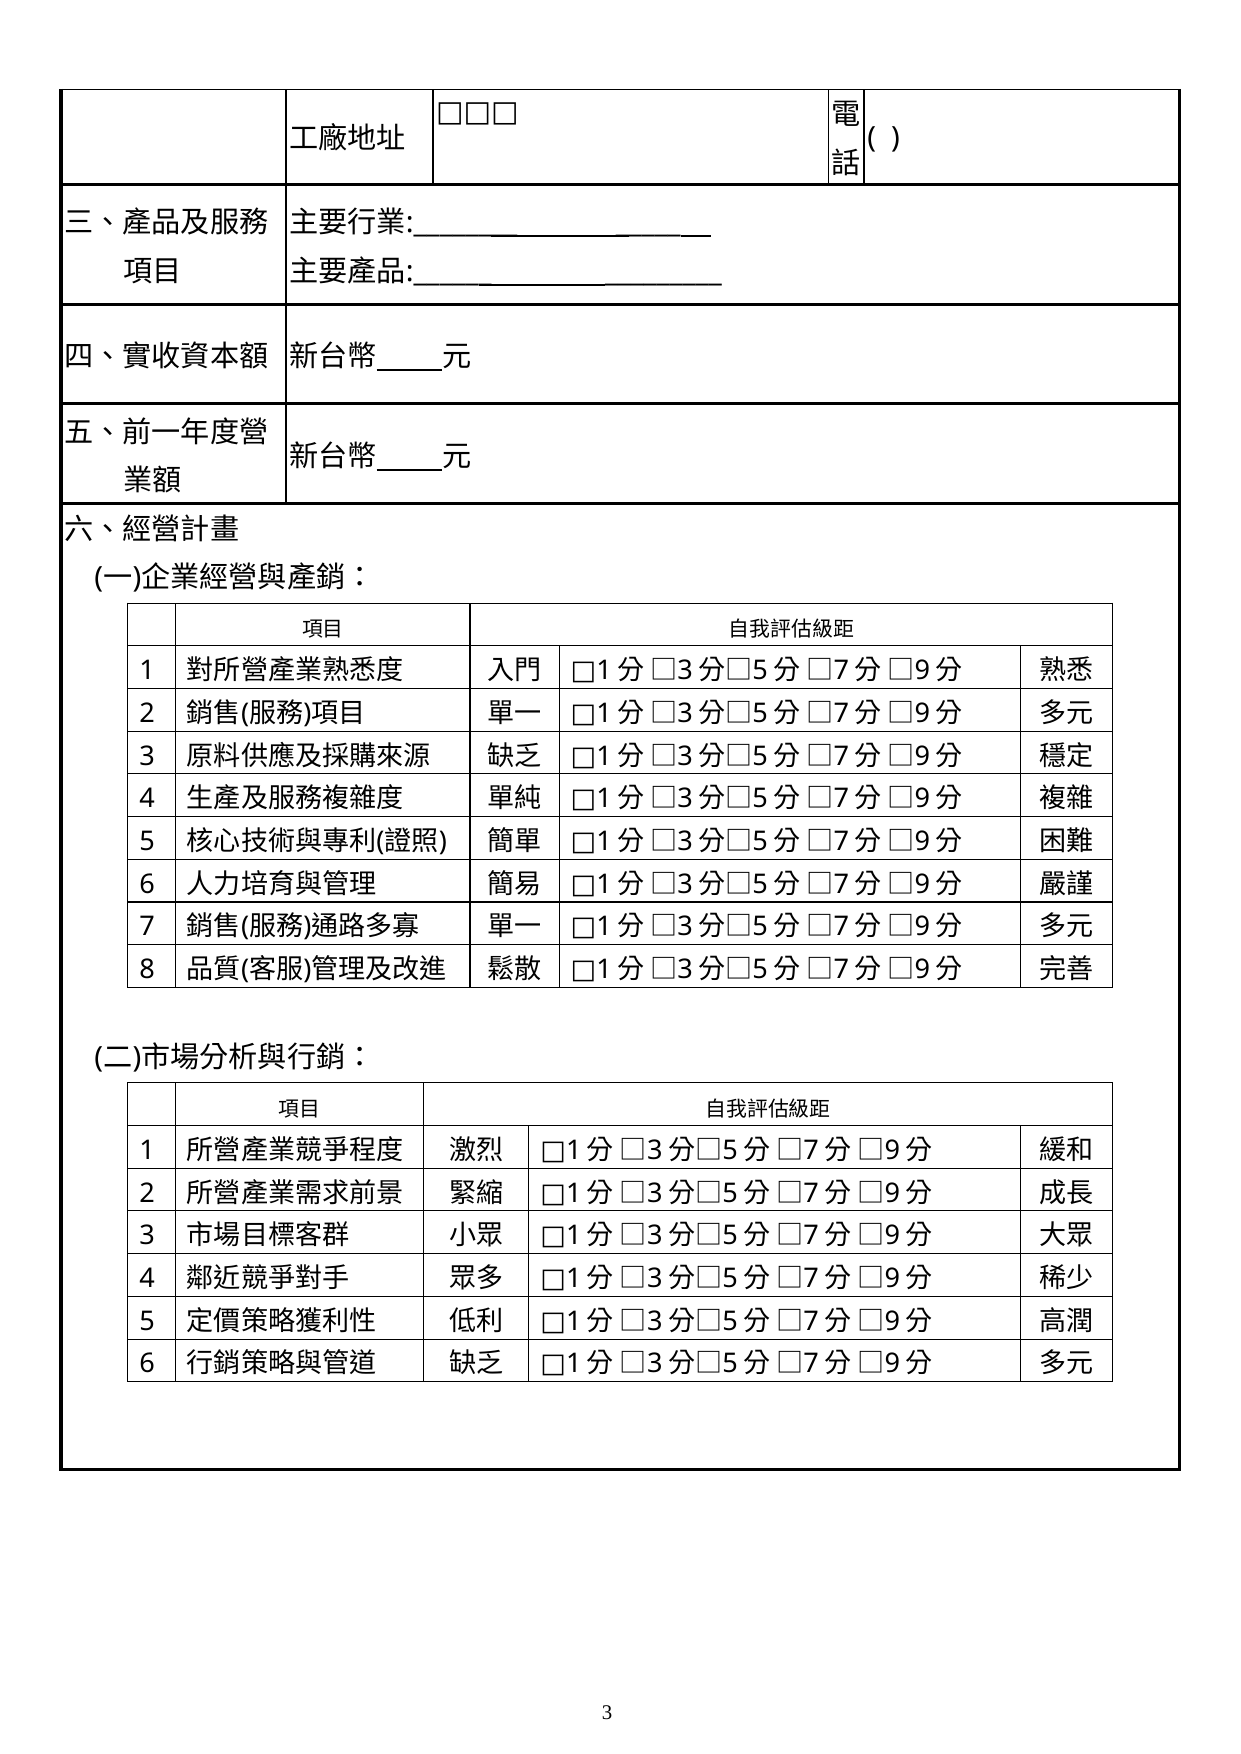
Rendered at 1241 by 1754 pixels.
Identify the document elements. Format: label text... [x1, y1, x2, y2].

table_cell 7 [128, 903, 175, 944]
table_cell 1 [128, 1126, 175, 1168]
table_cell 缺乏 [424, 1340, 528, 1381]
table_cell 新台幣 元 [287, 306, 1178, 402]
table_cell 單純 [471, 774, 559, 816]
table_cell 嚴謹 [1021, 860, 1112, 901]
table_cell 高潤 [1021, 1297, 1112, 1338]
table_cell □1分 □3分□5分 □7分 □9分 [529, 1169, 1020, 1210]
table_cell 入門 [471, 646, 559, 688]
table_cell □1分 □3分□5分 □7分 □9分 [529, 1254, 1020, 1296]
table_cell 激烈 [424, 1126, 528, 1168]
table_cell □1分 □3分□5分 □7分 □9分 [560, 817, 1020, 859]
table_cell 所營產業競爭程度 [176, 1126, 423, 1168]
table_cell □1分 □3分□5分 □7分 □9分 [560, 646, 1020, 688]
table_cell 所營產業需求前景 [176, 1169, 423, 1210]
table_cell 鄰近競爭對手 [176, 1254, 423, 1296]
table_cell □1分 □3分□5分 □7分 □9分 [529, 1211, 1020, 1253]
table_cell 三、產品及服務項目 [63, 186, 285, 303]
table_cell □1分 □3分□5分 □7分 □9分 [529, 1126, 1020, 1168]
table_cell □1分 □3分□5分 □7分 □9分 [560, 945, 1020, 987]
table_cell 緩和 [1021, 1126, 1112, 1168]
table_cell 稀少 [1021, 1254, 1112, 1296]
table_cell □1分 □3分□5分 □7分 □9分 [560, 860, 1020, 901]
table_cell 3 [128, 1211, 175, 1253]
table_cell 缺乏 [471, 732, 559, 773]
table_cell 熟悉 [1021, 646, 1112, 688]
table_cell 單一 [471, 903, 559, 944]
table_cell 5 [128, 817, 175, 859]
table_cell 2 [128, 1169, 175, 1210]
table_cell 銷售(服務)通路多寡 [176, 903, 469, 944]
table_cell 5 [128, 1297, 175, 1338]
table_cell 品質(客服)管理及改進 [176, 945, 469, 987]
table_cell 1 [128, 646, 175, 688]
table_cell 8 [128, 945, 175, 987]
table_cell 單一 [471, 689, 559, 731]
table_cell □1分 □3分□5分 □7分 □9分 [560, 903, 1020, 944]
table_cell 市場目標客群 [176, 1211, 423, 1253]
table_cell □1分 □3分□5分 □7分 □9分 [529, 1340, 1020, 1381]
table_cell 穩定 [1021, 732, 1112, 773]
table_cell 低利 [424, 1297, 528, 1338]
table_cell [63, 90, 285, 182]
table_cell 複雜 [1021, 774, 1112, 816]
table_cell 緊縮 [424, 1169, 528, 1210]
table_cell 對所營產業熟悉度 [176, 646, 469, 688]
table_cell □□□ [434, 90, 828, 182]
table_cell 六、經營計畫 (一)企業經營與產銷： (二)市場分析與行銷： [63, 505, 1178, 1468]
table_cell 新台幣 元 [287, 405, 1178, 502]
table_cell □1分 □3分□5分 □7分 □9分 [560, 732, 1020, 773]
table_cell 人力培育與管理 [176, 860, 469, 901]
table_cell 成長 [1021, 1169, 1112, 1210]
table_cell 4 [128, 1254, 175, 1296]
table_header 項目 [176, 1083, 423, 1125]
table_cell 4 [128, 774, 175, 816]
table_cell 工廠地址 [287, 90, 432, 182]
table_header [128, 604, 175, 645]
table_cell □1分 □3分□5分 □7分 □9分 [560, 774, 1020, 816]
table_cell 多元 [1021, 689, 1112, 731]
table_cell 簡易 [471, 860, 559, 901]
table_cell 眾多 [424, 1254, 528, 1296]
table_cell □1分 □3分□5分 □7分 □9分 [529, 1297, 1020, 1338]
table_cell ( ) [865, 90, 1178, 182]
table_cell 核心技術與專利(證照) [176, 817, 469, 859]
table_cell 行銷策略與管道 [176, 1340, 423, 1381]
table_cell 6 [128, 860, 175, 901]
table_header 自我評估級距 [424, 1083, 1112, 1125]
table_cell 大眾 [1021, 1211, 1112, 1253]
table_cell 完善 [1021, 945, 1112, 987]
table_cell 五、前一年度營業額 [63, 405, 285, 502]
table_cell 2 [128, 689, 175, 731]
table_cell 困難 [1021, 817, 1112, 859]
table_cell 多元 [1021, 1340, 1112, 1381]
table_cell 主要行業:________ _____ 主要產品:______ _________ [287, 186, 1178, 303]
table_header 自我評估級距 [471, 604, 1112, 645]
table_cell □1分 □3分□5分 □7分 □9分 [560, 689, 1020, 731]
table_cell 四、實收資本額 [63, 306, 285, 402]
table_cell 3 [128, 732, 175, 773]
table_cell 6 [128, 1340, 175, 1381]
table_cell 生產及服務複雜度 [176, 774, 469, 816]
table_cell 銷售(服務)項目 [176, 689, 469, 731]
table_header [128, 1083, 175, 1125]
table_cell 定價策略獲利性 [176, 1297, 423, 1338]
table_cell 小眾 [424, 1211, 528, 1253]
table_cell 電話 [829, 90, 863, 182]
table_cell 簡單 [471, 817, 559, 859]
table_header 項目 [176, 604, 469, 645]
table_cell 原料供應及採購來源 [176, 732, 469, 773]
table_cell 鬆散 [471, 945, 559, 987]
table_cell 多元 [1021, 903, 1112, 944]
